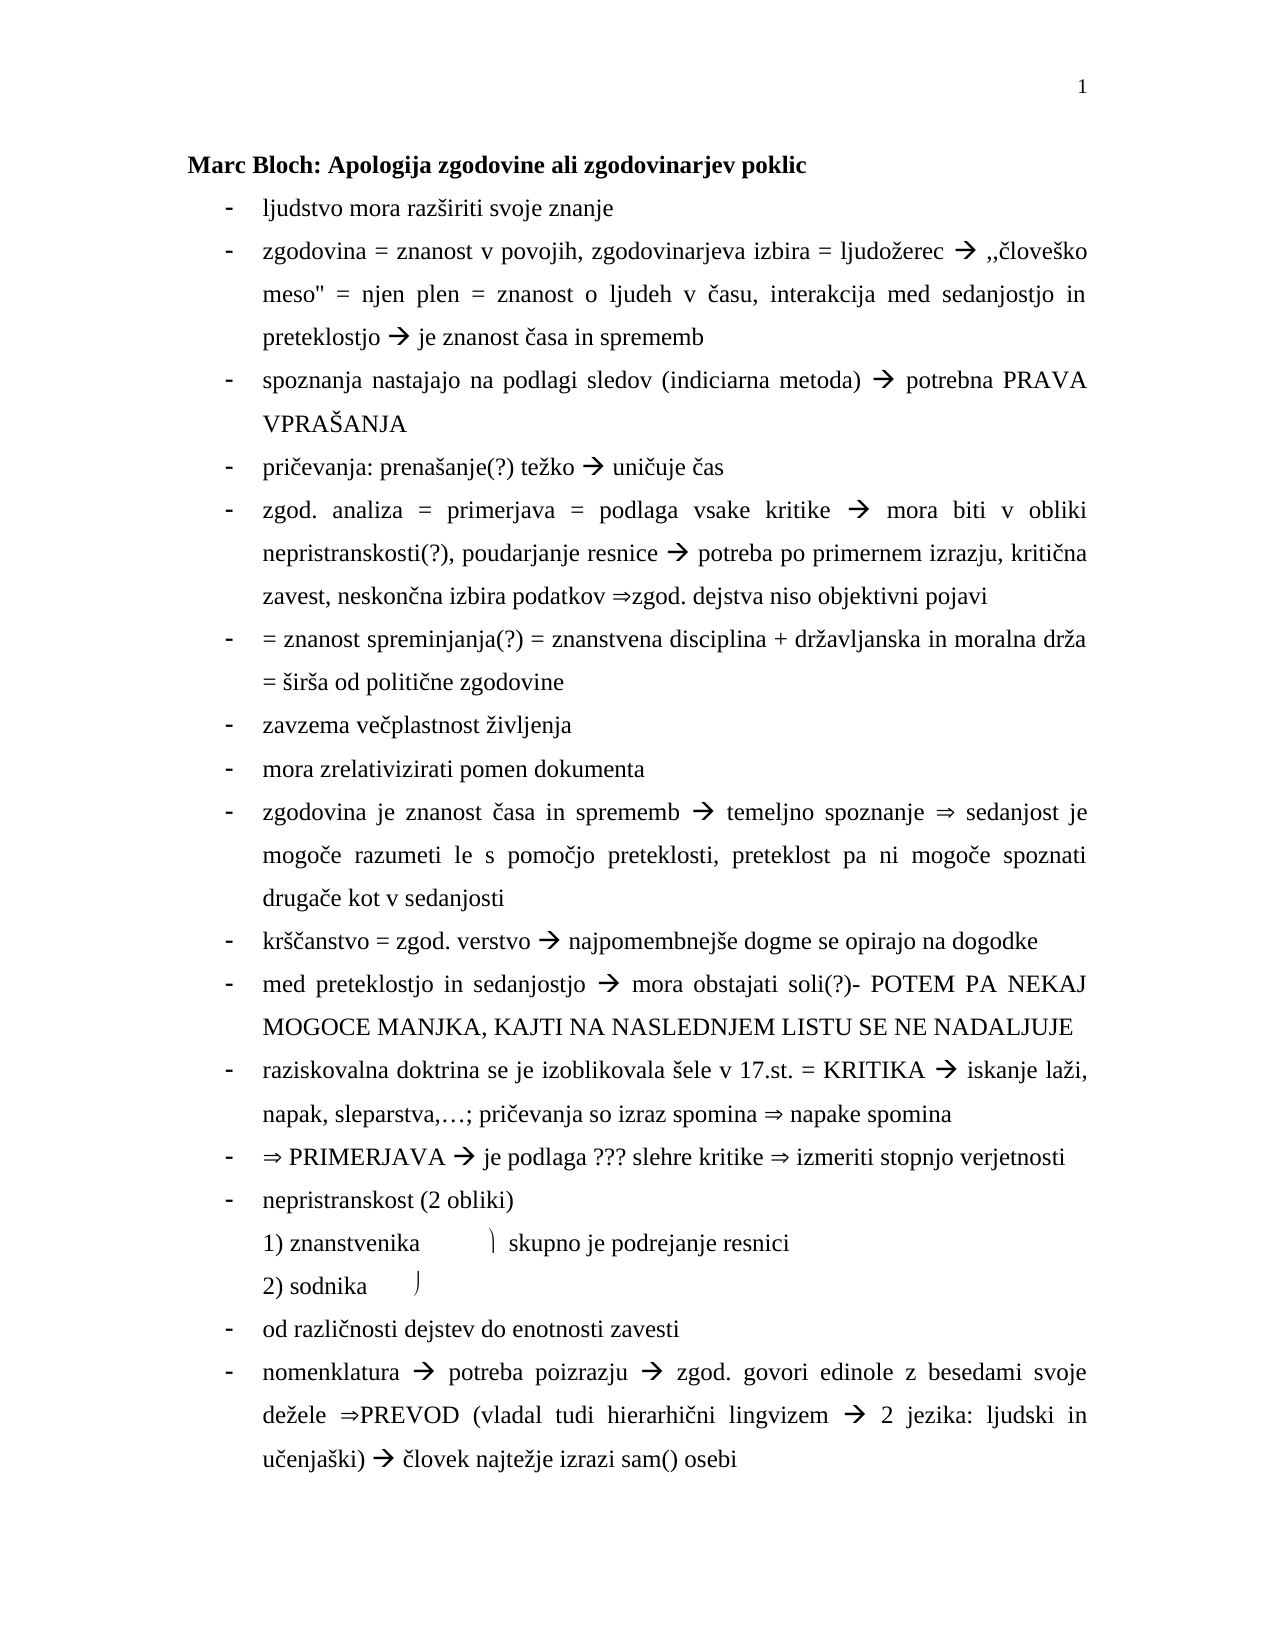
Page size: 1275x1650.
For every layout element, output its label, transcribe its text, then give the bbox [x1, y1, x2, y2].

list raziskovalna doktrina se je izoblikovala šele v 17.st. = KRITIKA  iskanje laži, napak, sleparstva,…; pričevanja so izraz spomina  napake spomina [225, 1056, 1087, 1127]
list zgod. analiza = primerjava = podlaga vsake kritike  mora biti v obliki nepristranskosti(?), poudarjanje resnice  potreba po primernem izrazju, kritična zavest, neskončna izbira podatkov zgod. dejstva niso objektivni pojavi [225, 495, 1087, 610]
list krščanstvo = zgod. verstvo  najpomembnejše dogme se opirajo na dogodke [225, 926, 1087, 955]
list nomenklatura  potreba poizrazju  zgod. govori edinole z besedami svoje dežele PREVOD (vladal tudi hierarhični lingvizem  2 jezika: ljudski in učenjaški)  človek najtežje izrazi sam() osebi [225, 1357, 1087, 1472]
list pričevanja: prenašanje(?) težko  uničuje čas [225, 452, 1087, 481]
subtitle Marc Bloch: Apologija zgodovine ali zgodovinarjev poklic [187, 150, 1087, 179]
list spoznanja nastajajo na podlagi sledov (indiciarna metoda)  potrebna PRAVA VPRAŠANJA [225, 366, 1087, 437]
list med preteklostjo in sedanjostjo  mora obstajati soli(?)- POTEM PA NEKAJ MOGOCE MANJKA, KAJTI NA NASLEDNJEM LISTU SE NE NADALJUJE [225, 969, 1087, 1041]
list zgodovina je znanost časa in sprememb  temeljno spoznanje  sedanjost je mogoče razumeti le s pomočjo preteklosti, preteklost pa ni mogoče spoznati drugače kot v sedanjosti [225, 797, 1087, 912]
list zgodovina = znanost v povojih, zgodovinarjeva izbira = ljudožerec  ,,človeško meso'' = njen plen = znanost o ljudeh v času, interakcija med sedanjostjo in preteklostjo  je znanost časa in sprememb [225, 236, 1087, 351]
text 2) sodnika  [262, 1271, 1087, 1300]
text 1) znanstvenika  skupno je podrejanje resnici [262, 1228, 1087, 1257]
list nepristranskost (2 obliki) [225, 1185, 1087, 1214]
list  PRIMERJAVA  je podlaga ??? slehre kritike  izmeriti stopnjo verjetnosti [225, 1142, 1087, 1171]
list zavzema večplastnost življenja [225, 711, 1087, 739]
list ljudstvo mora razširiti svoje znanje [225, 193, 1087, 222]
list mora zrelativizirati pomen dokumenta [225, 754, 1087, 782]
list od različnosti dejstev do enotnosti zavesti [225, 1314, 1087, 1343]
list = znanost spreminjanja(?) = znanstvena disciplina + državljanska in moralna drža = širša od politične zgodovine [225, 624, 1087, 696]
